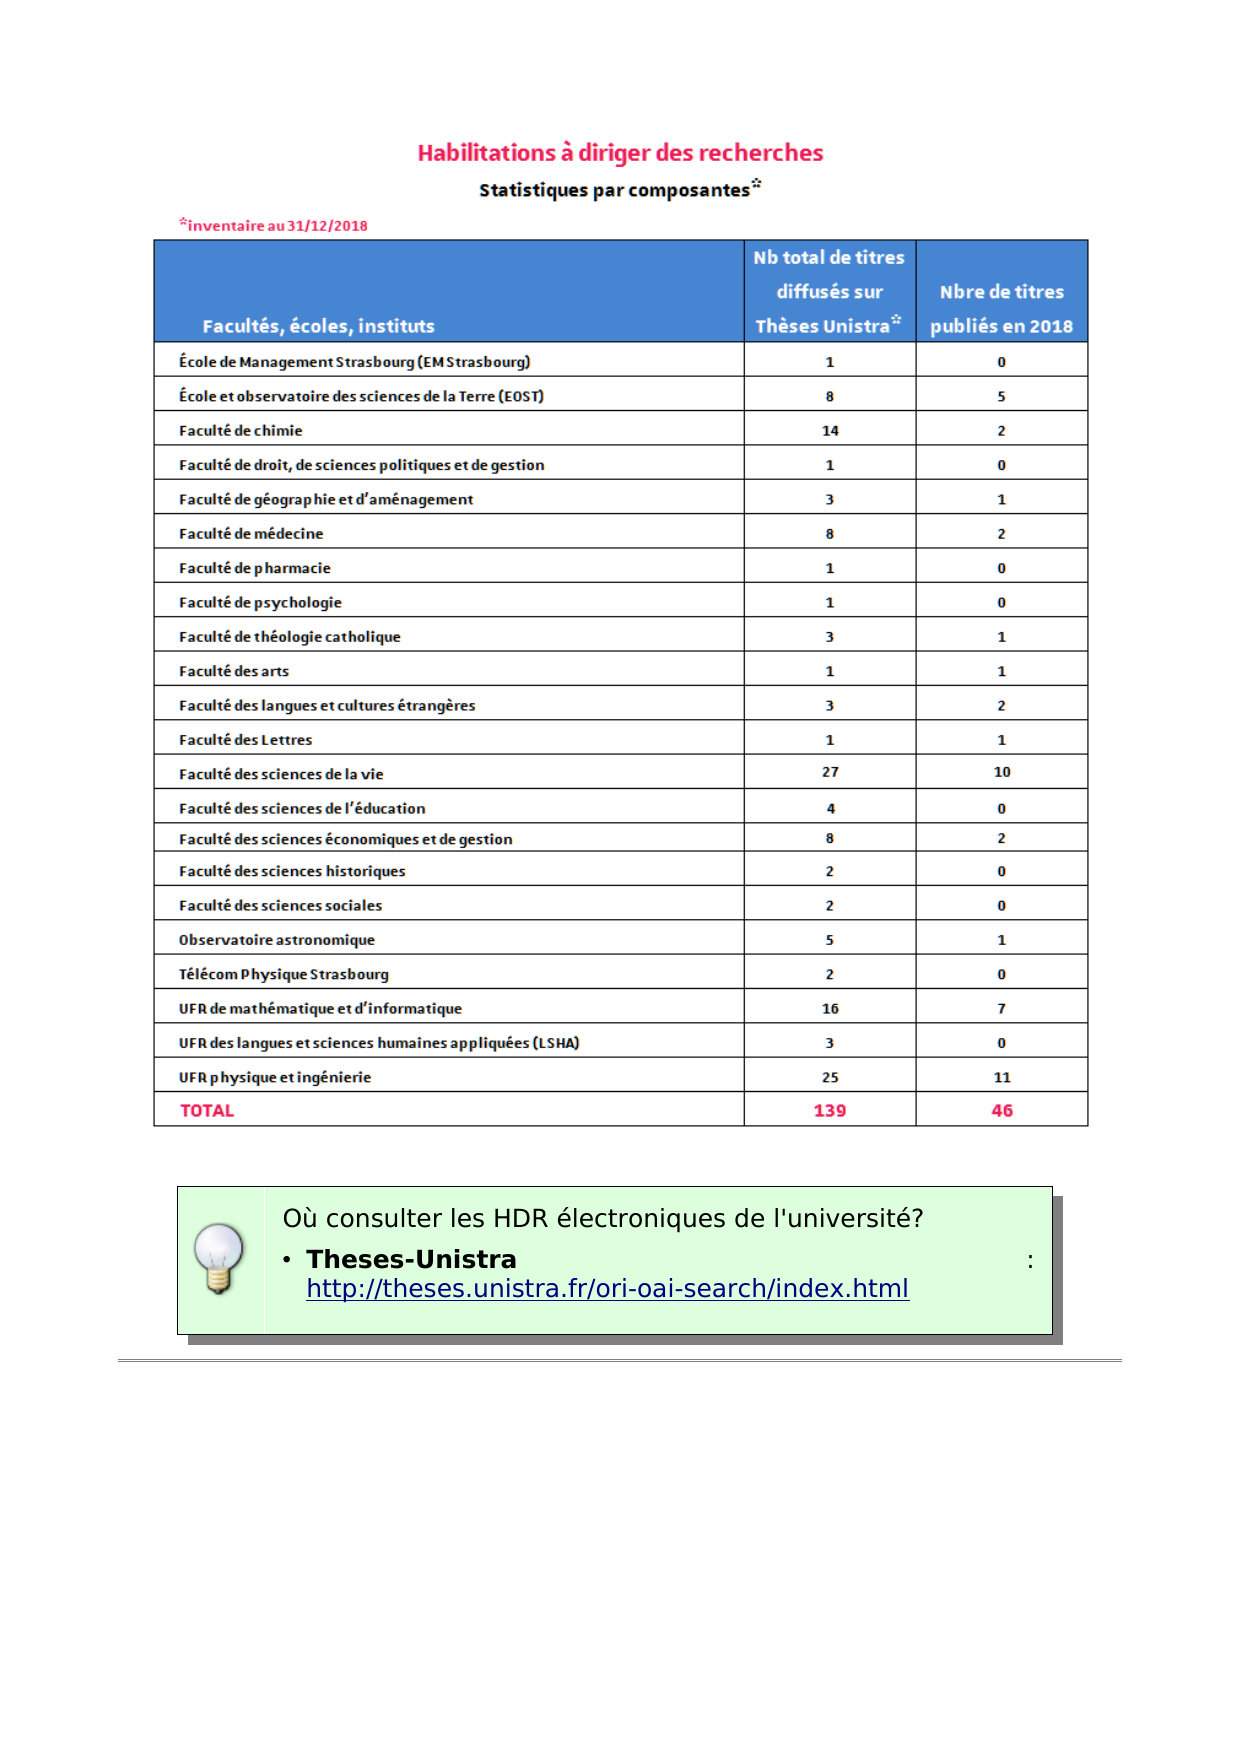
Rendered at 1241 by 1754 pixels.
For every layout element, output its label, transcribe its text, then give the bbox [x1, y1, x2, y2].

picture [183, 1222, 259, 1298]
picture [118, 118, 1123, 1145]
table_header [178, 1187, 264, 1334]
table_header Où consulter les HDR électroniques de l'université? Theses-Unistra : http://theses.unistra.fr/ori-oai-search/index.html [265, 1187, 1052, 1334]
